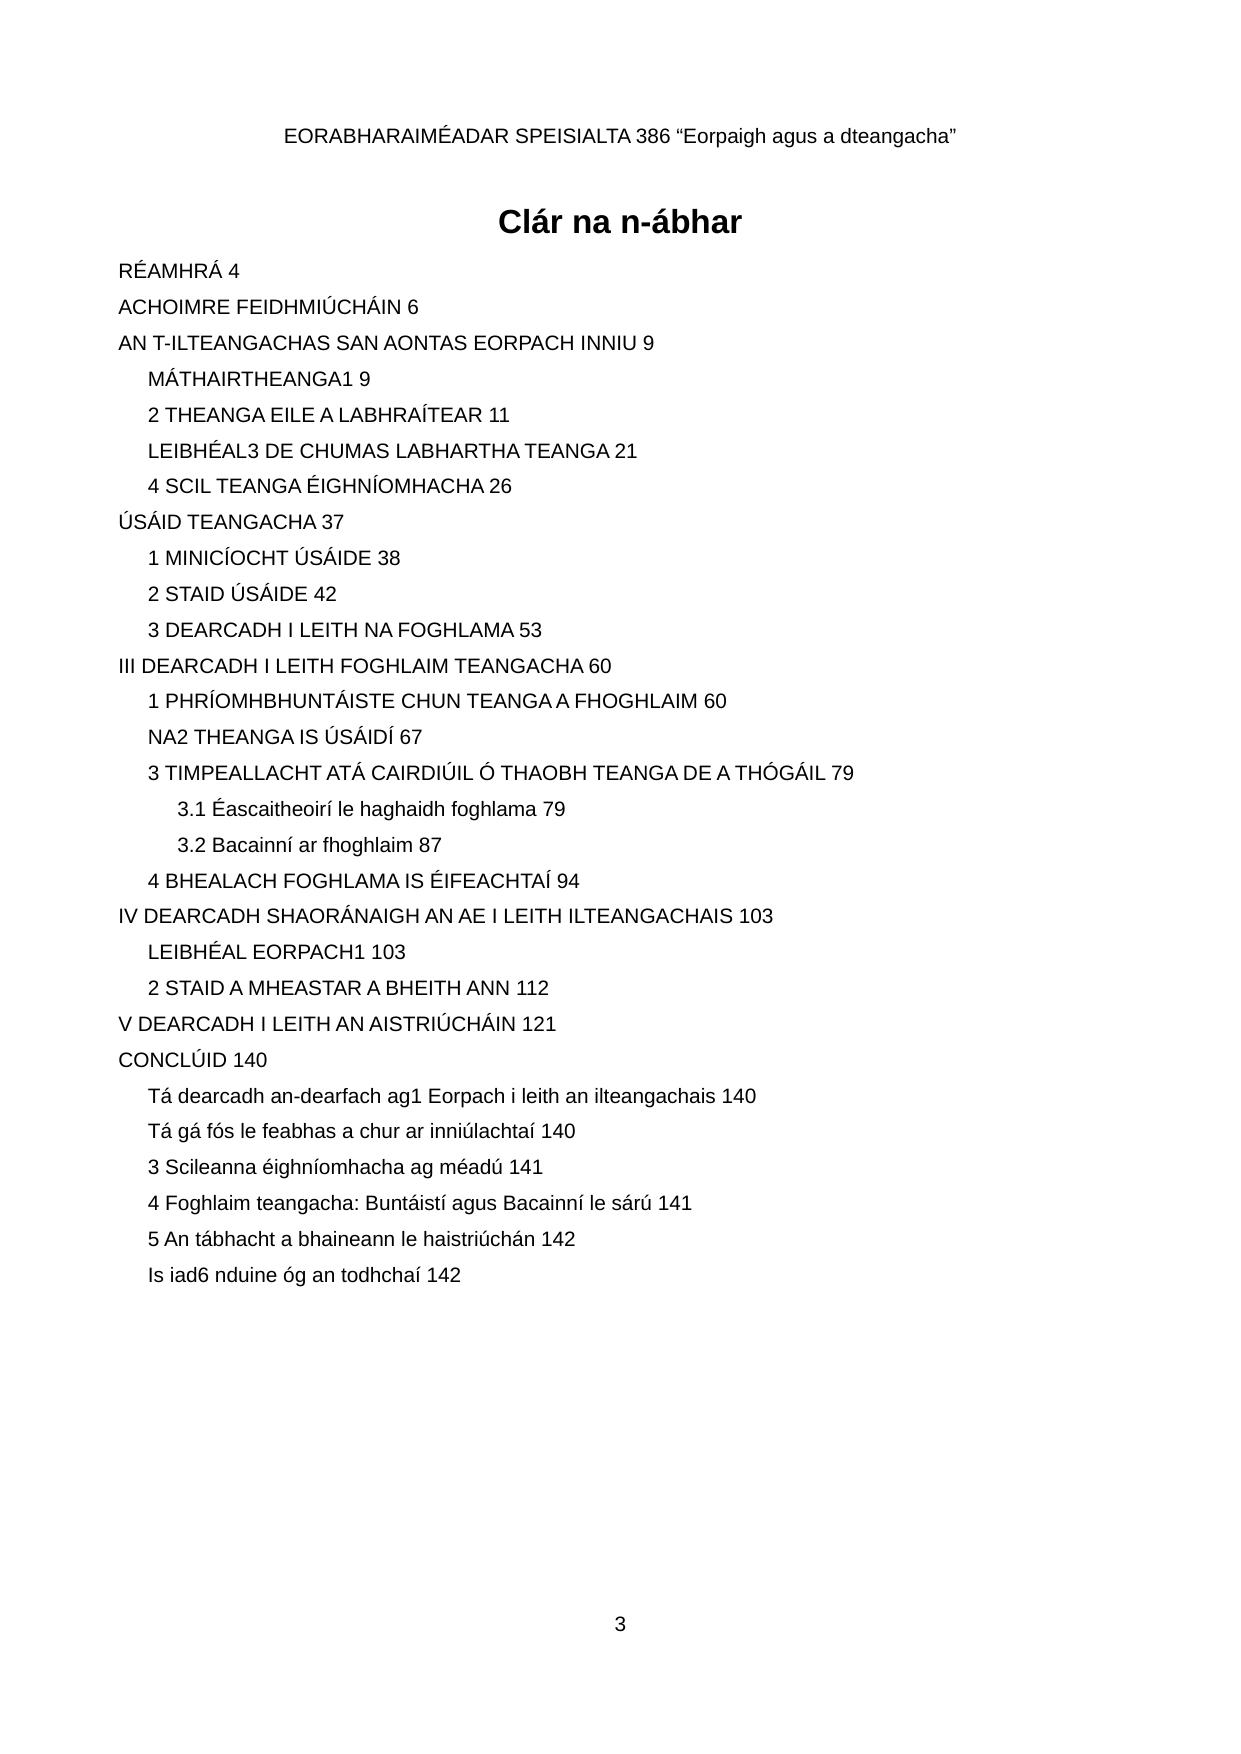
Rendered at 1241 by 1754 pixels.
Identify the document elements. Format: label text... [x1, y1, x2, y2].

text 5 An tábhacht a bhaineann le haistriúchán 142 [148, 1227, 1122, 1251]
text CONCLÚID 140 [118, 1048, 1122, 1072]
text Is iad6 nduine óg an todhchaí 142 [148, 1263, 1122, 1287]
text 4 SCIL TEANGA ÉIGHNÍOMHACHA 26 [148, 474, 1122, 498]
text 1 MINICÍOCHT ÚSÁIDE 38 [148, 546, 1122, 570]
text ÚSÁID TEANGACHA 37 [118, 510, 1122, 534]
text V DEARCADH I LEITH AN AISTRIÚCHÁIN 121 [118, 1012, 1122, 1036]
text 2 STAID ÚSÁIDE 42 [148, 582, 1122, 606]
text IV DEARCADH SHAORÁNAIGH AN AE I LEITH ILTEANGACHAIS 103 [118, 904, 1122, 928]
text Tá dearcadh an-dearfach ag1 Eorpach i leith an ilteangachais 140 [148, 1083, 1122, 1107]
text 3.2 Bacainní ar fhoghlaim 87 [177, 833, 1122, 857]
text III DEARCADH I LEITH FOGHLAIM TEANGACHA 60 [118, 653, 1122, 677]
text 1 PHRÍOMHBHUNTÁISTE CHUN TEANGA A FHOGHLAIM 60 [148, 689, 1122, 713]
text 3.1 Éascaitheoirí le haghaidh foghlama 79 [177, 797, 1122, 821]
text 3 TIMPEALLACHT ATÁ CAIRDIÚIL Ó THAOBH TEANGA DE A THÓGÁIL 79 [148, 761, 1122, 785]
text Tá gá fós le feabhas a chur ar inniúlachtaí 140 [148, 1119, 1122, 1143]
text 4 Foghlaim teangacha: Buntáistí agus Bacainní le sárú 141 [148, 1191, 1122, 1215]
text 3 DEARCADH I LEITH NA FOGHLAMA 53 [148, 618, 1122, 642]
text 3 Scileanna éighníomhacha ag méadú 141 [148, 1155, 1122, 1179]
text 2 STAID A MHEASTAR A BHEITH ANN 112 [148, 976, 1122, 1000]
text MÁTHAIRTHEANGA1 9 [148, 367, 1122, 391]
text LEIBHÉAL3 DE CHUMAS LABHARTHA TEANGA 21 [148, 438, 1122, 462]
text AN T-ILTEANGACHAS SAN AONTAS EORPACH INNIU 9 [118, 331, 1122, 355]
text 4 BHEALACH FOGHLAMA IS ÉIFEACHTAÍ 94 [148, 868, 1122, 892]
text RÉAMHRÁ 4 [118, 259, 1122, 283]
text LEIBHÉAL EORPACH1 103 [148, 940, 1122, 964]
subtitle Clár na n-ábhar [118, 202, 1122, 241]
text NA2 THEANGA IS ÚSÁIDÍ 67 [148, 725, 1122, 749]
text ACHOIMRE FEIDHMIÚCHÁIN 6 [118, 295, 1122, 319]
text 2 THEANGA EILE A LABHRAÍTEAR 11 [148, 403, 1122, 427]
